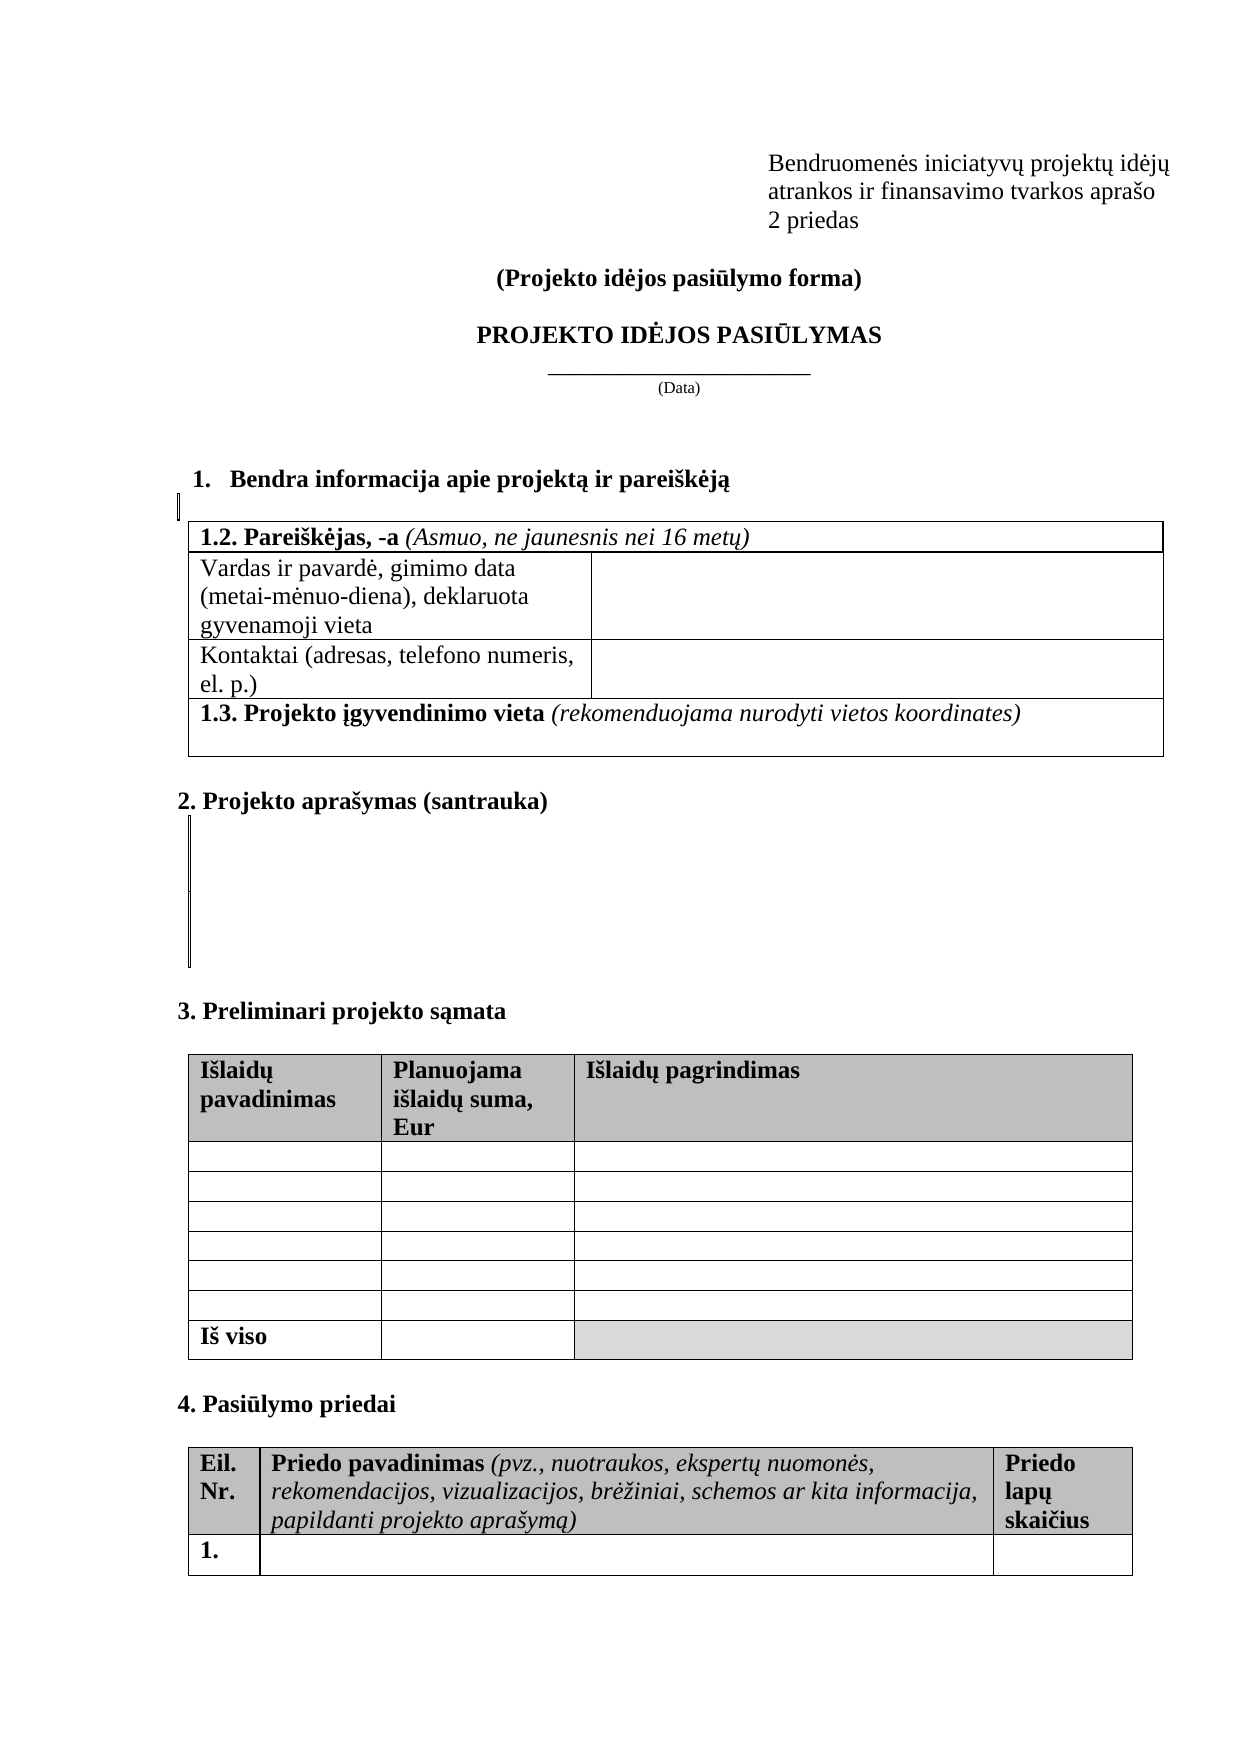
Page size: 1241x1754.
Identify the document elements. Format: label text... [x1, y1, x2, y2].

table_cell [189, 1202, 381, 1231]
table_cell [575, 1202, 1132, 1231]
table_cell [575, 1172, 1132, 1201]
table_cell Vardas ir pavardė, gimimo data (metai-mėnuo-diena), deklaruota gyvenamoji vieta [189, 553, 591, 639]
table_header Išlaidų pavadinimas [189, 1055, 381, 1141]
text PROJEKTO IDĖJOS PASIŪLYMAS [177, 320, 1181, 349]
table_cell 1.3. Projekto įgyvendinimo vieta (rekomenduojama nurodyti vietos koordinates) [189, 699, 1163, 756]
table_cell [994, 1535, 1132, 1575]
table_cell [382, 1291, 574, 1320]
text (Data) [177, 378, 1181, 406]
table_cell [189, 1142, 381, 1171]
table_cell [189, 1172, 381, 1201]
table_header Priedo lapų skaičius [994, 1448, 1132, 1534]
text Bendruomenės iniciatyvų projektų idėjų [177, 148, 1181, 176]
subtitle 1. Bendra informacija apie projektą ir pareiškėją [192, 464, 1181, 493]
table_cell [189, 1232, 381, 1260]
table_cell [189, 1261, 381, 1290]
table_cell [382, 1202, 574, 1231]
table_header 1.2. Pareiškėjas, -a (Asmuo, ne jaunesnis nei 16 metų) [189, 522, 1162, 551]
table_cell [575, 1321, 1132, 1359]
text _____________________ [177, 349, 1181, 378]
text 3. Preliminari projekto sąmata [177, 996, 1181, 1025]
table_header Planuojama išlaidų suma, Eur [382, 1055, 574, 1141]
table_cell [261, 1535, 993, 1575]
table_cell [189, 1291, 381, 1320]
table_cell [575, 1261, 1132, 1290]
text 2 priedas [177, 205, 1181, 234]
text 4. Pasiūlymo priedai [177, 1389, 1181, 1418]
table_cell 1. [189, 1535, 259, 1575]
table_cell Kontaktai (adresas, telefono numeris, el. p.) [189, 640, 591, 697]
table_cell [382, 1321, 574, 1359]
table_header Priedo pavadinimas (pvz., nuotraukos, ekspertų nuomonės, rekomendacijos, vizualizacijos, brėžiniai, schemos ar kita informacija, papildanti projekto aprašymą) [261, 1448, 993, 1534]
table_cell [382, 1172, 574, 1201]
text (Projekto idėjos pasiūlymo forma) [177, 263, 1181, 291]
table_header Eil. Nr. [189, 1448, 259, 1534]
table_cell [575, 1291, 1132, 1320]
table_cell Iš viso [189, 1321, 381, 1359]
table_header Išlaidų pagrindimas [575, 1055, 1132, 1141]
table_cell [382, 1232, 574, 1260]
table_cell [592, 553, 1163, 639]
table_cell [575, 1232, 1132, 1260]
text atrankos ir finansavimo tvarkos aprašo [177, 176, 1181, 205]
table_cell [382, 1261, 574, 1290]
table_cell [575, 1142, 1132, 1171]
text 2. Projekto aprašymas (santrauka) [177, 786, 1181, 814]
table_cell [382, 1142, 574, 1171]
table_cell [592, 640, 1163, 697]
